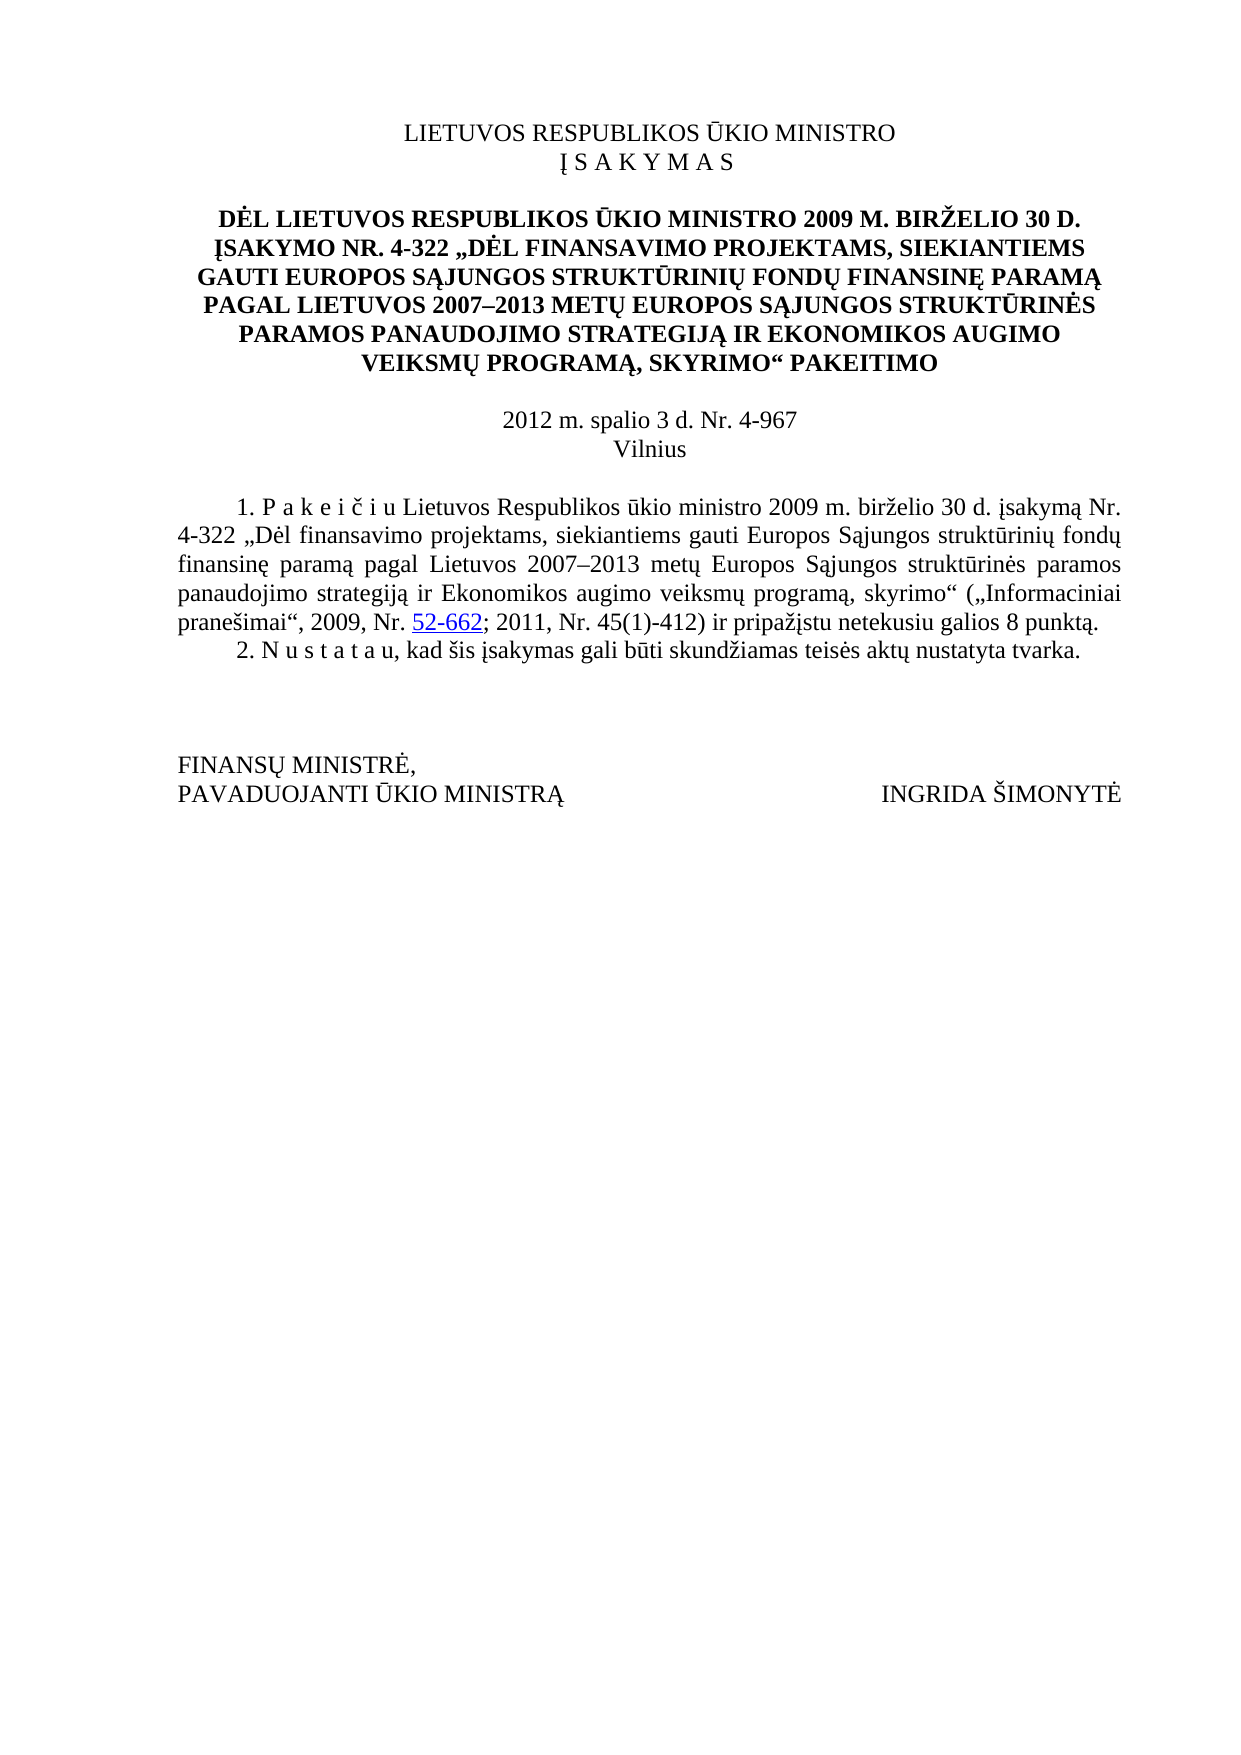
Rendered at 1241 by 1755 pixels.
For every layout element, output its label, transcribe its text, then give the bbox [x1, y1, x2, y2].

text 2. N u s t a t a u, kad šis įsakymas gali būti skundžiamas teisės aktų nustatyta tvarka. [177, 636, 1122, 664]
text 2012 m. spalio 3 d. Nr. 4-967 [177, 406, 1122, 434]
text 1. P a k e i č i u Lietuvos Respublikos ūkio ministro 2009 m. birželio 30 d. įsakymą Nr. 4-322 „Dėl finansavimo projektams, siekiantiems gauti Europos Sąjungos struktūrinių fondų finansinę paramą pagal Lietuvos 2007–2013 metų Europos Sąjungos struktūrinės paramos panaudojimo strategiją ir Ekonomikos augimo veiksmų programą, skyrimo“ („Informaciniai pranešimai“, 2009, Nr. 52-662; 2011, Nr. 45(1)-412) ir pripažįstu netekusiu galios 8 punktą. [177, 492, 1122, 636]
text Į S A K Y M A S [177, 147, 1122, 176]
text DĖL LIETUVOS RESPUBLIKOS ūkio ministro 2009 m. birželio 30 d. įsakymo nr. 4-322 „dėl finansavimo projektams, siekiantiems gauti europos sąjungos struktūrinių fondų finansinę paramą PAGAL LIETUVOS 2007–2013 METŲ eUROPOS SĄJUNGOS STRUKTŪRINĖS PARAMOS PANAUDOJIMO STRATEGIJĄ IR EKONOMIKOS AUGIMO VEIKSMŲ PROGRAMĄ, SKYRIMO“ pakeitimo [177, 204, 1122, 377]
text Finansų ministrė, [177, 751, 1122, 779]
text LIETUVOS RESPUBLIKOS ŪKIO MINISTRO [177, 118, 1122, 147]
text pavaduojanti ūkio ministrą Ingrida Šimonytė [177, 779, 1122, 808]
text Vilnius [177, 434, 1122, 463]
